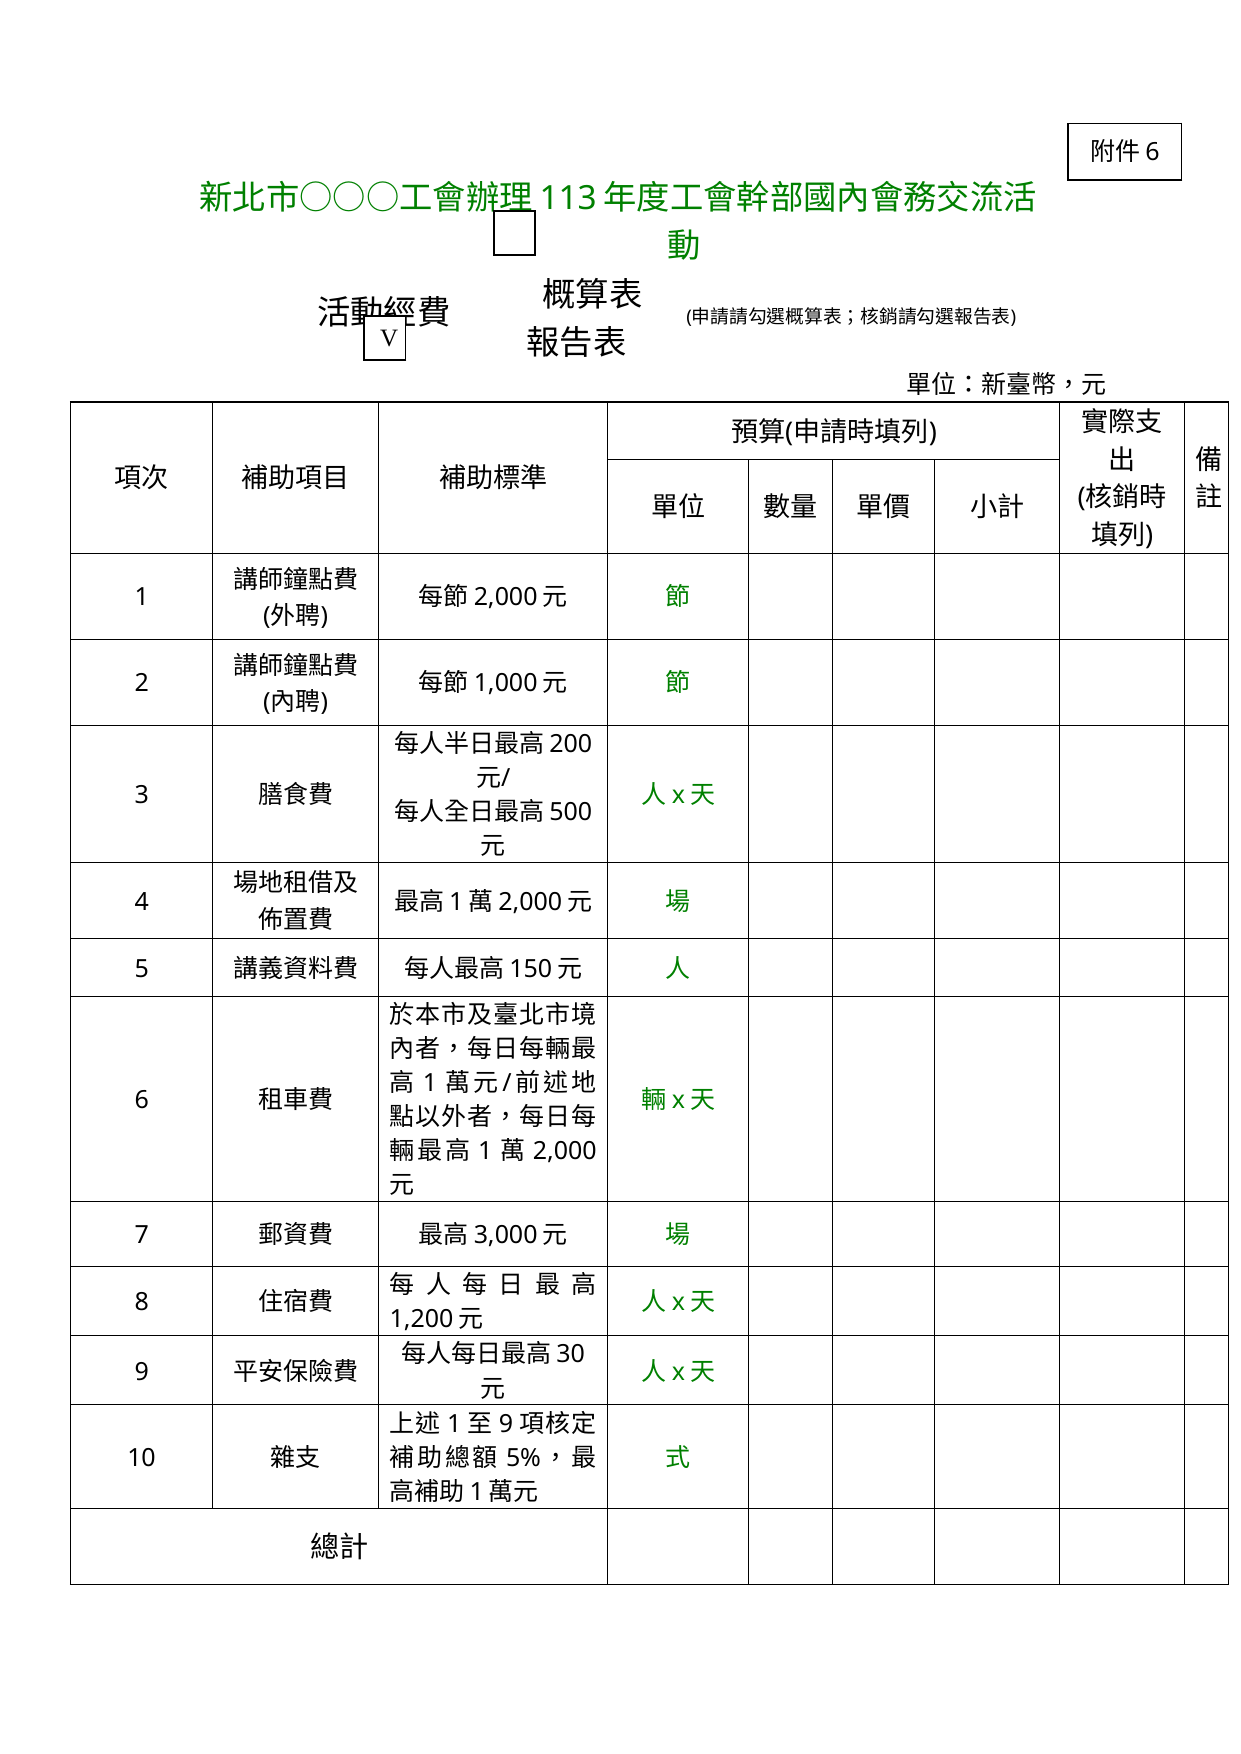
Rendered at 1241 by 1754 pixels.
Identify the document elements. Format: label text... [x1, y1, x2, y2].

table_cell [1185, 726, 1228, 862]
table_cell [749, 1509, 832, 1583]
table_cell [749, 997, 832, 1201]
table_cell [1060, 726, 1184, 862]
table_cell [1185, 1509, 1228, 1583]
table_cell 輛x天 [608, 997, 748, 1201]
table_header 項次 [71, 403, 212, 552]
table_cell 每人半日最高200元/ 每人全日最高500元 [379, 726, 607, 862]
table_cell [1185, 1336, 1228, 1404]
table_header 活動經費 [306, 268, 498, 364]
table_cell [935, 640, 1059, 725]
table_cell [833, 863, 934, 938]
table_cell 3 [71, 726, 212, 862]
table_cell [1060, 997, 1184, 1201]
table_cell 郵資費 [213, 1202, 378, 1266]
table_cell [1185, 997, 1228, 1201]
table_cell 1 [71, 554, 212, 638]
table_cell [749, 726, 832, 862]
table_cell [833, 1405, 934, 1507]
table_cell [833, 1202, 934, 1266]
table_cell 住宿費 [213, 1267, 378, 1335]
table_cell 膳食費 [213, 726, 378, 862]
text 附件6 [1084, 132, 1166, 168]
table_cell [749, 1336, 832, 1404]
table_cell 數量 [749, 460, 832, 552]
table_cell [935, 863, 1059, 938]
table_cell 講師鐘點費 (外聘) [213, 554, 378, 638]
table_header 備註 [1185, 403, 1228, 552]
table_cell 2 [71, 640, 212, 725]
table_cell 節 [608, 640, 748, 725]
table_cell [935, 1405, 1059, 1507]
table_cell [935, 1509, 1059, 1583]
text 新北市○○○工會辦理113年度工會幹部國內會務交流活動 [187, 171, 1106, 267]
table_cell [935, 1336, 1059, 1404]
table_cell 5 [71, 939, 212, 996]
table_cell 場 [608, 863, 748, 938]
table_cell [749, 640, 832, 725]
table_cell 單位 [608, 460, 748, 552]
table_cell 講師鐘點費 (內聘) [213, 640, 378, 725]
table_cell 雜支 [213, 1405, 378, 1507]
table_header 補助標準 [379, 403, 607, 552]
table_cell 最高3,000元 [379, 1202, 607, 1266]
table_cell 每節2,000元 [379, 554, 607, 638]
table_cell 場地租借及佈置費 [213, 863, 378, 938]
text 單位：新臺幣，元 [187, 364, 1106, 401]
table_cell 每人每日最高30元 [379, 1336, 607, 1404]
table_cell [1185, 1267, 1228, 1335]
table_cell [1060, 939, 1184, 996]
table_header 補助項目 [213, 403, 378, 552]
table_cell 總計 [71, 1509, 607, 1583]
table_cell [749, 939, 832, 996]
table_cell 場 [608, 1202, 748, 1266]
table_cell 每人最高150元 [379, 939, 607, 996]
table_cell 講義資料費 [213, 939, 378, 996]
table_cell [833, 554, 934, 638]
table_cell [1060, 1509, 1184, 1583]
table_cell [1185, 939, 1228, 996]
table_cell 人x天 [608, 726, 748, 862]
table_cell 8 [71, 1267, 212, 1335]
table_cell 人x天 [608, 1267, 748, 1335]
table_cell [749, 1202, 832, 1266]
table_cell 節 [608, 554, 748, 638]
text [1069, 124, 1181, 179]
table_cell [749, 863, 832, 938]
table_cell 報告表 [498, 316, 675, 364]
table_cell [749, 1267, 832, 1335]
table_cell 人x天 [608, 1336, 748, 1404]
table_cell [749, 554, 832, 638]
table_cell 最高1萬2,000元 [379, 863, 607, 938]
table_cell 平安保險費 [213, 1336, 378, 1404]
table_header 實際支出 (核銷時填列) [1060, 403, 1184, 552]
table_cell [1060, 1405, 1184, 1507]
table_cell [833, 1509, 934, 1583]
table_header 概算表 [498, 268, 675, 316]
table_cell 4 [71, 863, 212, 938]
table_cell [1060, 1267, 1184, 1335]
table_cell [1185, 554, 1228, 638]
table_cell [833, 726, 934, 862]
table_cell 上述1至9項核定補助總額5%，最高補助1萬元 [379, 1405, 607, 1507]
table_cell [1185, 640, 1228, 725]
table_cell [833, 939, 934, 996]
table_cell [1185, 1202, 1228, 1266]
table_cell 每節1,000元 [379, 640, 607, 725]
table_cell 單價 [833, 460, 934, 552]
table_cell [1060, 640, 1184, 725]
table_cell [935, 997, 1059, 1201]
table_cell [1185, 863, 1228, 938]
table_cell [1060, 1202, 1184, 1266]
table_cell [935, 1202, 1059, 1266]
table_cell [1060, 1336, 1184, 1404]
table_cell 小計 [935, 460, 1059, 552]
table_cell [833, 997, 934, 1201]
table_cell 每人每日最高1,200元 [379, 1267, 607, 1335]
table_cell 7 [71, 1202, 212, 1266]
table_header 預算(申請時填列) [608, 403, 1059, 459]
table_cell [608, 1509, 748, 1583]
table_cell [1060, 554, 1184, 638]
table_cell [935, 554, 1059, 638]
table_cell [935, 1267, 1059, 1335]
table_cell 於本市及臺北市境內者，每日每輛最高1萬元/前述地點以外者，每日每輛最高1萬2,000元 [379, 997, 607, 1201]
table_cell [833, 1267, 934, 1335]
table_cell 10 [71, 1405, 212, 1507]
table_header (申請請勾選概算表；核銷請勾選報告表) [675, 268, 1117, 364]
table_cell 人 [608, 939, 748, 996]
table_cell [833, 640, 934, 725]
table_cell 租車費 [213, 997, 378, 1201]
table_cell [1060, 863, 1184, 938]
table_cell [833, 1336, 934, 1404]
table_cell 6 [71, 997, 212, 1201]
table_cell 式 [608, 1405, 748, 1507]
table_cell [935, 939, 1059, 996]
table_cell [1185, 1405, 1228, 1507]
table_cell [935, 726, 1059, 862]
table_cell [749, 1405, 832, 1507]
table_cell 9 [71, 1336, 212, 1404]
